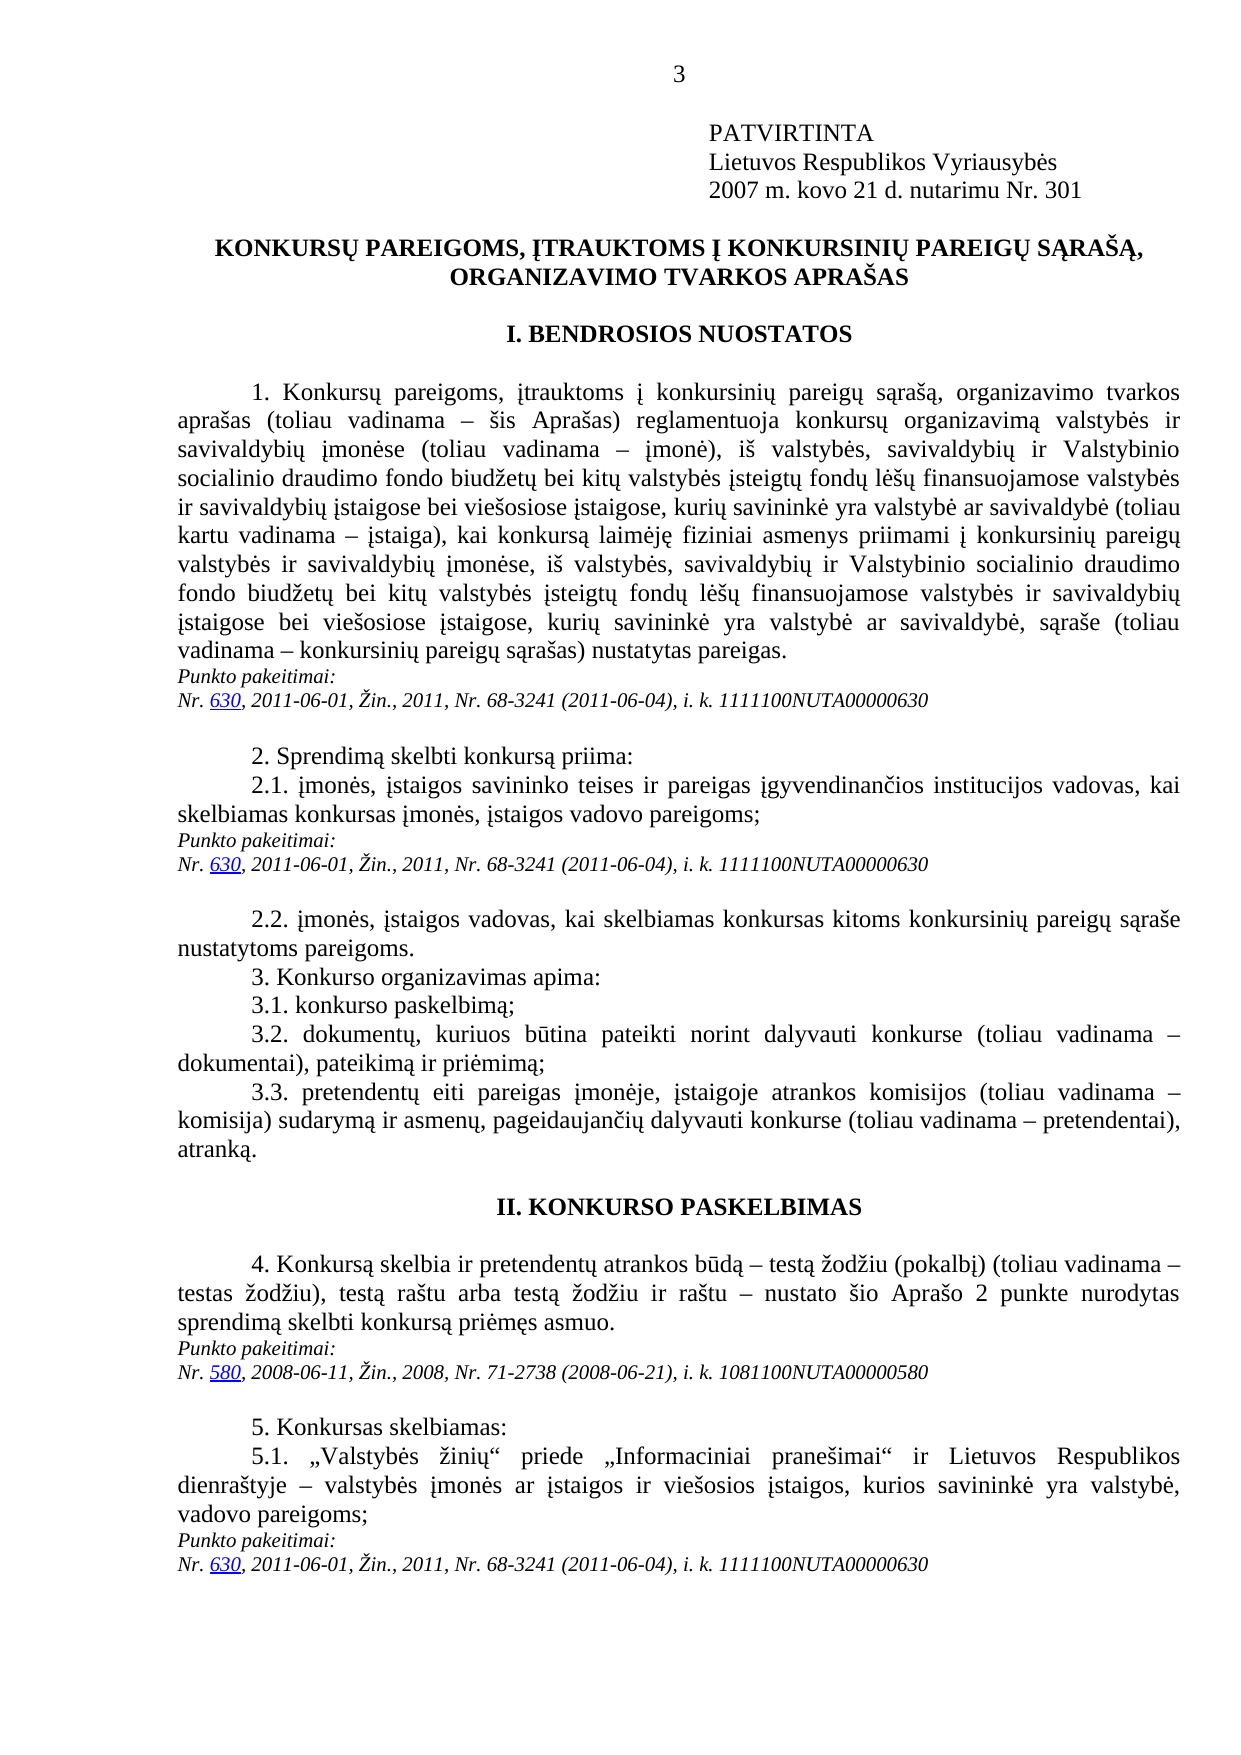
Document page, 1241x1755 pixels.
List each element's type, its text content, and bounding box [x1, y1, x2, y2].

text Punkto pakeitimai: [177, 664, 1181, 688]
text 3. Konkurso organizavimas apima: [177, 962, 1181, 991]
text 4. Konkursą skelbia ir pretendentų atrankos būdą – testą žodžiu (pokalbį) (toliau vadinama – testas žodžiu), testą raštu arba testą žodžiu ir raštu – nustato šio Aprašo 2 punkte nurodytas sprendimą skelbti konkursą priėmęs asmuo. [177, 1249, 1181, 1336]
text Punkto pakeitimai: [177, 827, 1181, 852]
text 1. Konkursų pareigoms, įtrauktoms į konkursinių pareigų sąrašą, organizavimo tvarkos aprašas (toliau vadinama – šis Aprašas) reglamentuoja konkursų organizavimą valstybės ir savivaldybių įmonėse (toliau vadinama – įmonė), iš valstybės, savivaldybių ir Valstybinio socialinio draudimo fondo biudžetų bei kitų valstybės įsteigtų fondų lėšų finansuojamose valstybės ir savivaldybių įstaigose bei viešosiose įstaigose, kurių savininkė yra valstybė ar savivaldybė (toliau kartu vadinama – įstaiga), kai konkursą laimėję fiziniai asmenys priimami į konkursinių pareigų valstybės ir savivaldybių įmonėse, iš valstybės, savivaldybių ir Valstybinio socialinio draudimo fondo biudžetų bei kitų valstybės įsteigtų fondų lėšų finansuojamose valstybės ir savivaldybių įstaigose bei viešosiose įstaigose, kurių savininkė yra valstybė ar savivaldybė, sąraše (toliau vadinama – konkursinių pareigų sąrašas) nustatytas pareigas. [177, 377, 1181, 664]
text Punkto pakeitimai: [177, 1527, 1181, 1552]
text 3.1. konkurso paskelbimą; [177, 991, 1181, 1019]
text 3.2. dokumentų, kuriuos būtina pateikti norint dalyvauti konkurse (toliau vadinama – dokumentai), pateikimą ir priėmimą; [177, 1019, 1181, 1077]
text KONKURSŲ PAREIGOMS, ĮTRAUKTOMS Į KONKURSINIŲ PAREIGŲ SĄRAŠĄ, ORGANIZAVIMO TVARKOS APRAŠAS [177, 233, 1181, 291]
text 2.2. įmonės, įstaigos vadovas, kai skelbiamas konkursas kitoms konkursinių pareigų sąraše nustatytoms pareigoms. [177, 904, 1181, 962]
text 2.1. įmonės, įstaigos savininko teises ir pareigas įgyvendinančios institucijos vadovas, kai skelbiamas konkursas įmonės, įstaigos vadovo pareigoms; [177, 770, 1181, 827]
text Nr. 630, 2011-06-01, Žin., 2011, Nr. 68-3241 (2011-06-04), i. k. 1111100NUTA00000630 [177, 852, 1181, 876]
text Punkto pakeitimai: [177, 1336, 1181, 1360]
text 5.1. „Valstybės žinių“ priede „Informaciniai pranešimai“ ir Lietuvos Respublikos dienraštyje – valstybės įmonės ar įstaigos ir viešosios įstaigos, kurios savininkė yra valstybė, vadovo pareigoms; [177, 1441, 1181, 1527]
text Nr. 630, 2011-06-01, Žin., 2011, Nr. 68-3241 (2011-06-04), i. k. 1111100NUTA00000630 [177, 688, 1181, 712]
text Patvirtinta [709, 118, 1181, 147]
text 2. Sprendimą skelbti konkursą priima: [177, 741, 1181, 770]
text Nr. 630, 2011-06-01, Žin., 2011, Nr. 68-3241 (2011-06-04), i. k. 1111100NUTA00000630 [177, 1552, 1181, 1576]
text 2007 m. kovo 21 d. nutarimu Nr. 301 [177, 176, 1181, 204]
text II. KONKURSO PASKELBIMAS [177, 1192, 1181, 1221]
text I. BENDROSIOS NUOSTATOS [177, 319, 1181, 348]
text Nr. 580, 2008-06-11, Žin., 2008, Nr. 71-2738 (2008-06-21), i. k. 1081100NUTA00000580 [177, 1360, 1181, 1384]
text 5. Konkursas skelbiamas: [177, 1412, 1181, 1441]
text Lietuvos Respublikos Vyriausybės [177, 147, 1181, 176]
text 3.3. pretendentų eiti pareigas įmonėje, įstaigoje atrankos komisijos (toliau vadinama – komisija) sudarymą ir asmenų, pageidaujančių dalyvauti konkurse (toliau vadinama – pretendentai), atranką. [177, 1077, 1181, 1163]
